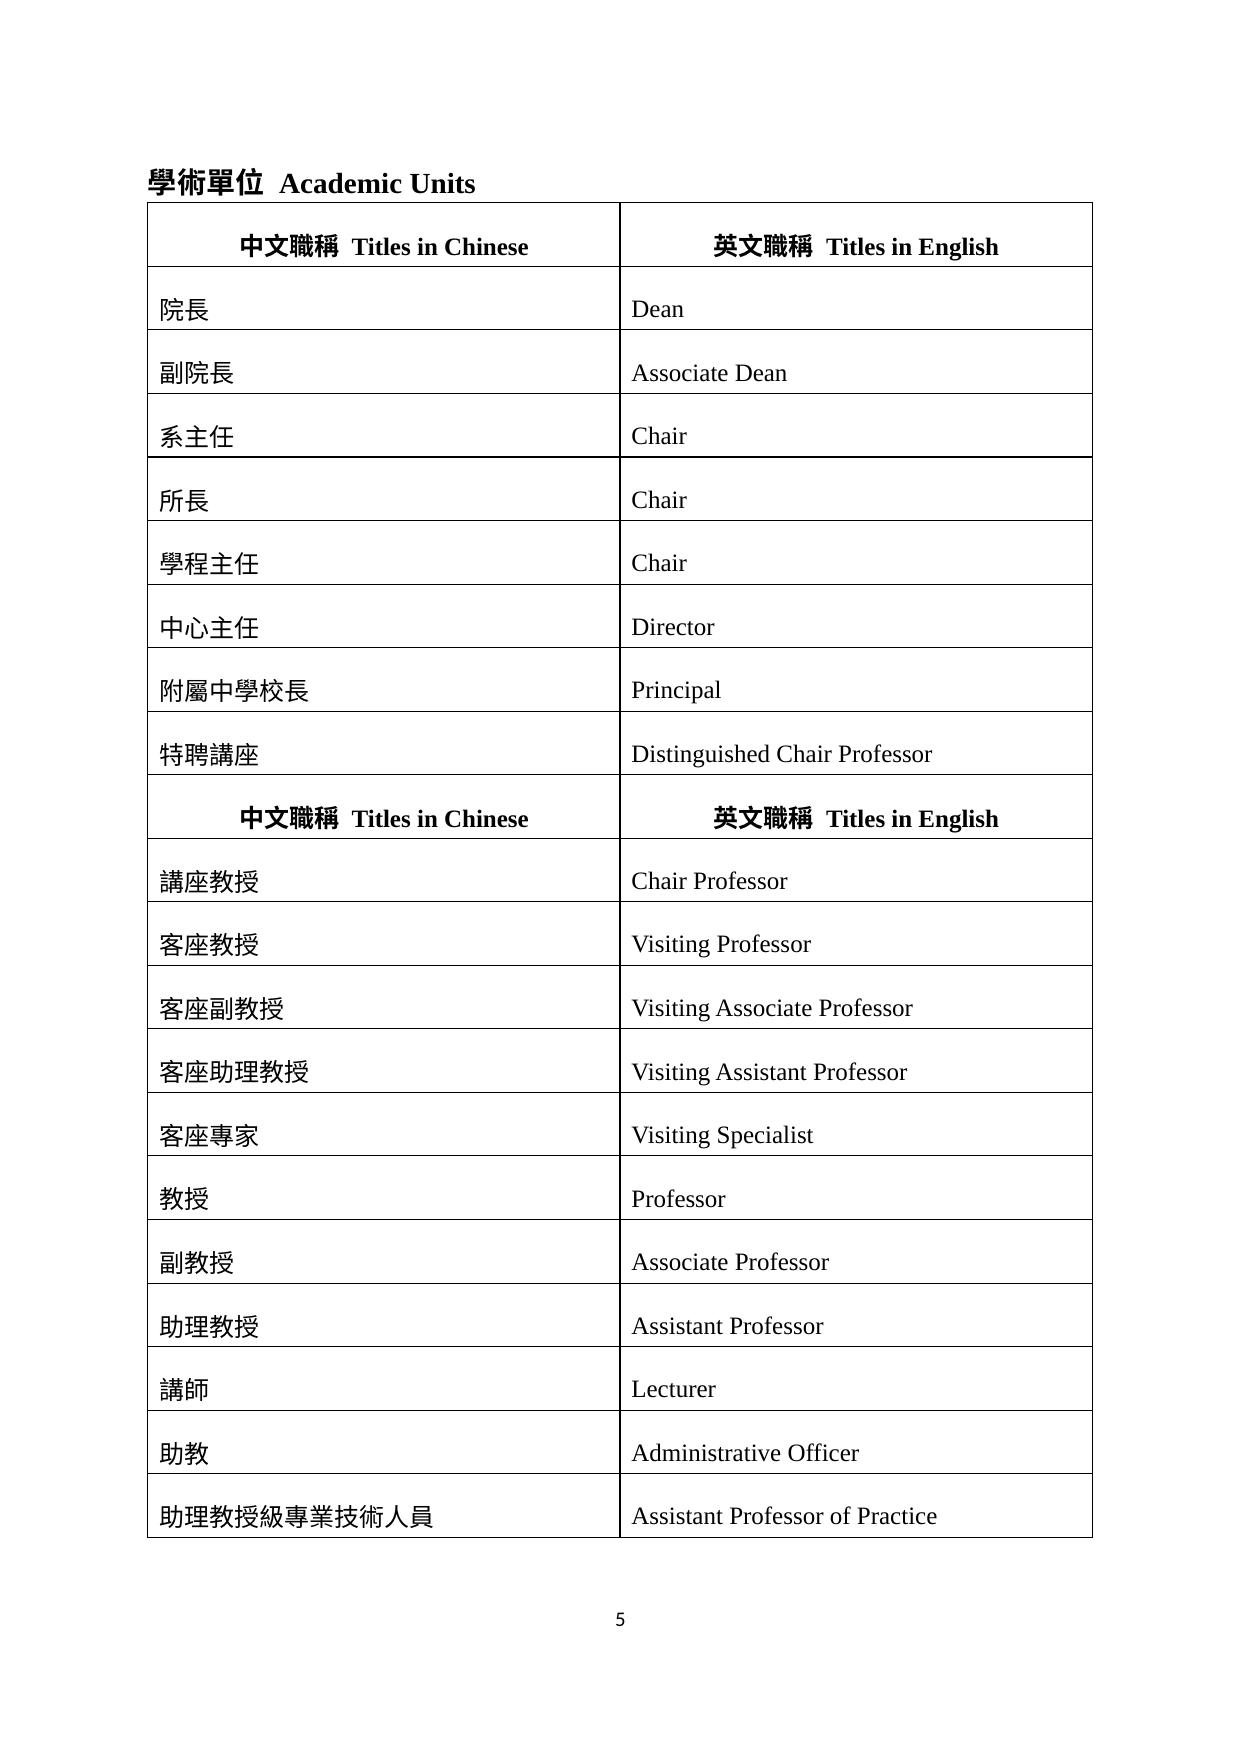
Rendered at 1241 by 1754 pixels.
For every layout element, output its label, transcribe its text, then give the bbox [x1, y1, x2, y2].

table_cell Professor [621, 1156, 1092, 1219]
table_cell 助教 [148, 1411, 619, 1473]
table_cell 客座副教授 [148, 966, 619, 1028]
table_cell Visiting Assistant Professor [621, 1029, 1092, 1092]
table_cell 學程主任 [148, 521, 619, 583]
table_cell Visiting Associate Professor [621, 966, 1092, 1028]
table_cell Associate Dean [621, 330, 1092, 393]
table_cell 客座助理教授 [148, 1029, 619, 1092]
table_cell 教授 [148, 1156, 619, 1219]
table_cell 副院長 [148, 330, 619, 393]
table_cell Principal [621, 648, 1092, 711]
table_cell Chair [621, 394, 1092, 456]
table_cell Lecturer [621, 1347, 1092, 1409]
table_cell Visiting Professor [621, 902, 1092, 965]
table_header 英文職稱 Titles in English [621, 203, 1092, 266]
table_cell Chair Professor [621, 839, 1092, 901]
table_cell 副教授 [148, 1220, 619, 1282]
table_cell 客座教授 [148, 902, 619, 965]
table_cell 講師 [148, 1347, 619, 1409]
table_cell Assistant Professor of Practice [621, 1474, 1092, 1537]
table_cell Dean [621, 267, 1092, 329]
table_header 中文職稱 Titles in Chinese [148, 203, 619, 266]
table_cell 助理教授級專業技術人員 [148, 1474, 619, 1537]
table_cell Distinguished Chair Professor [621, 712, 1092, 774]
text 學術單位 Academic Units [148, 160, 1092, 202]
table_cell Chair [621, 521, 1092, 583]
table_cell Associate Professor [621, 1220, 1092, 1282]
table_cell 院長 [148, 267, 619, 329]
table_cell 講座教授 [148, 839, 619, 901]
table_cell Visiting Specialist [621, 1093, 1092, 1155]
table_cell 中心主任 [148, 585, 619, 647]
table_cell 特聘講座 [148, 712, 619, 774]
table_cell 英文職稱 Titles in English [621, 775, 1092, 838]
table_cell Administrative Officer [621, 1411, 1092, 1473]
table_cell Assistant Professor [621, 1284, 1092, 1346]
table_cell 客座專家 [148, 1093, 619, 1155]
table_cell Chair [621, 458, 1092, 520]
table_cell 附屬中學校長 [148, 648, 619, 711]
table_cell 助理教授 [148, 1284, 619, 1346]
table_cell 中文職稱 Titles in Chinese [148, 775, 619, 838]
table_cell 系主任 [148, 394, 619, 456]
table_cell Director [621, 585, 1092, 647]
table_cell 所長 [148, 458, 619, 520]
